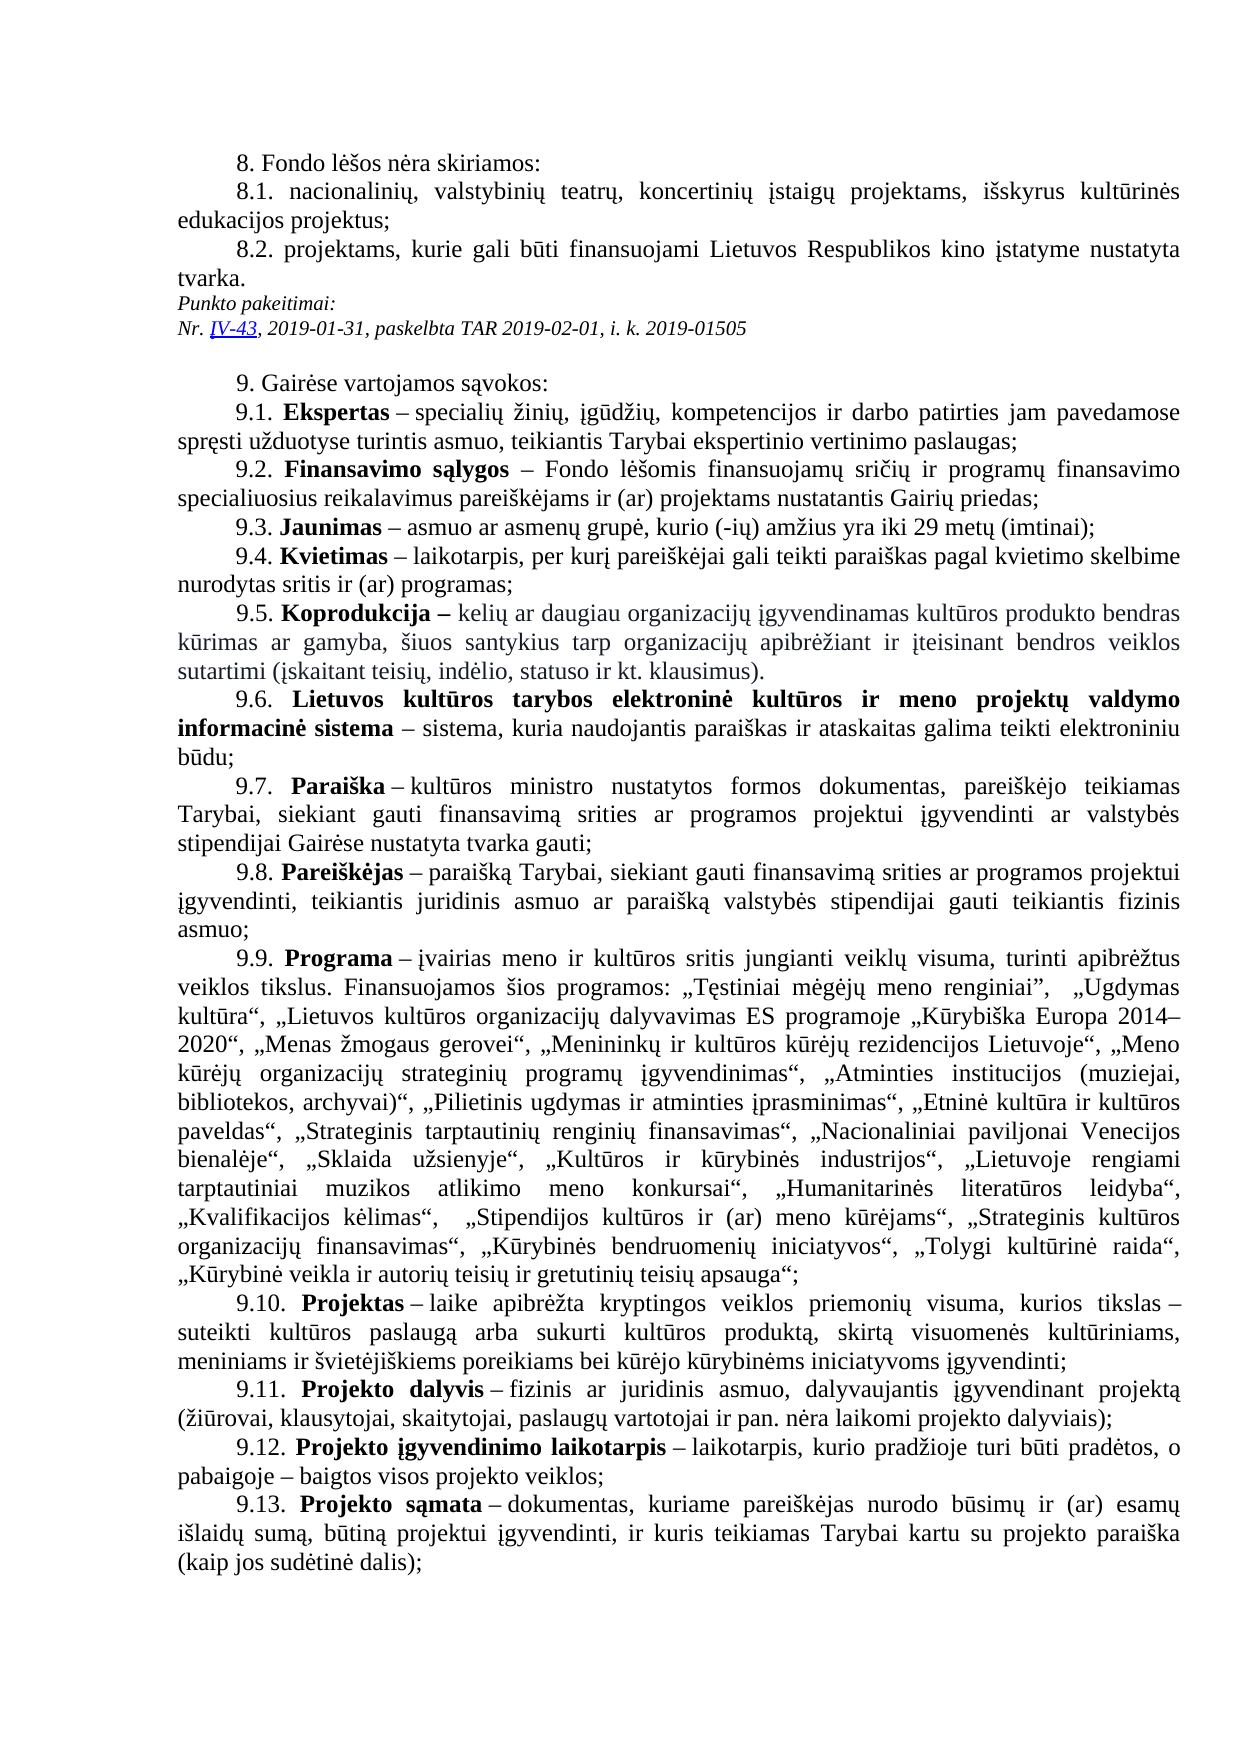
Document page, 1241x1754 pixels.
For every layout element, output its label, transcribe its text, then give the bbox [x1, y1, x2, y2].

text 9.5. Koprodukcija – kelių ar daugiau organizacijų įgyvendinamas kultūros produkto bendras kūrimas ar gamyba, šiuos santykius tarp organizacijų apibrėžiant ir įteisinant bendros veiklos sutartimi (įskaitant teisių, indėlio, statuso ir kt. klausimus). [177, 598, 1181, 684]
text 9.9. Programa – įvairias meno ir kultūros sritis jungianti veiklų visuma, turinti apibrėžtus veiklos tikslus. Finansuojamos šios programos: „Tęstiniai mėgėjų meno renginiai”, „Ugdymas kultūra“, „Lietuvos kultūros organizacijų dalyvavimas ES programoje „Kūrybiška Europa 2014–2020“, „Menas žmogaus gerovei“, „Menininkų ir kultūros kūrėjų rezidencijos Lietuvoje“, „Meno kūrėjų organizacijų strateginių programų įgyvendinimas“, „Atminties institucijos (muziejai, bibliotekos, archyvai)“, „Pilietinis ugdymas ir atminties įprasminimas“, „Etninė kultūra ir kultūros paveldas“, „Strateginis tarptautinių renginių finansavimas“, „Nacionaliniai paviljonai Venecijos bienalėje“, „Sklaida užsienyje“, „Kultūros ir kūrybinės industrijos“, „Lietuvoje rengiami tarptautiniai muzikos atlikimo meno konkursai“, „Humanitarinės literatūros leidyba“, „Kvalifikacijos kėlimas“, „Stipendijos kultūros ir (ar) meno kūrėjams“, „Strateginis kultūros organizacijų finansavimas“, „Kūrybinės bendruomenių iniciatyvos“, „Tolygi kultūrinė raida“, „Kūrybinė veikla ir autorių teisių ir gretutinių teisių apsauga“; [177, 943, 1181, 1288]
text 9.8. Pareiškėjas – paraišką Tarybai, siekiant gauti finansavimą srities ar programos projektui įgyvendinti, teikiantis juridinis asmuo ar paraišką valstybės stipendijai gauti teikiantis fizinis asmuo; [177, 857, 1181, 943]
text 9.3. Jaunimas – asmuo ar asmenų grupė, kurio (-ių) amžius yra iki 29 metų (imtinai); [177, 512, 1181, 541]
text 8.1. nacionalinių, valstybinių teatrų, koncertinių įstaigų projektams, išskyrus kultūrinės edukacijos projektus; [177, 176, 1181, 234]
text 9.10. Projektas – laike apibrėžta kryptingos veiklos priemonių visuma, kurios tikslas –suteikti kultūros paslaugą arba sukurti kultūros produktą, skirtą visuomenės kultūriniams, meniniams ir švietėjiškiems poreikiams bei kūrėjo kūrybinėms iniciatyvoms įgyvendinti; [177, 1288, 1181, 1374]
text 8.2. projektams, kurie gali būti finansuojami Lietuvos Respublikos kino įstatyme nustatyta tvarka. [177, 234, 1181, 291]
text Punkto pakeitimai: [177, 291, 1181, 315]
text 9.11. Projekto dalyvis – fizinis ar juridinis asmuo, dalyvaujantis įgyvendinant projektą (žiūrovai, klausytojai, skaitytojai, paslaugų vartotojai ir pan. nėra laikomi projekto dalyviais); [177, 1374, 1181, 1432]
text 9. Gairėse vartojamos sąvokos: [177, 368, 1181, 397]
text Nr. ĮV-43, 2019-01-31, paskelbta TAR 2019-02-01, i. k. 2019-01505 [177, 315, 1181, 339]
text 9.12. Projekto įgyvendinimo laikotarpis – laikotarpis, kurio pradžioje turi būti pradėtos, o pabaigoje – baigtos visos projekto veiklos; [177, 1432, 1181, 1489]
text 9.4. Kvietimas – laikotarpis, per kurį pareiškėjai gali teikti paraiškas pagal kvietimo skelbime nurodytas sritis ir (ar) programas; [177, 541, 1181, 598]
text 9.13. Projekto sąmata – dokumentas, kuriame pareiškėjas nurodo būsimų ir (ar) esamų išlaidų sumą, būtiną projektui įgyvendinti, ir kuris teikiamas Tarybai kartu su projekto paraiška (kaip jos sudėtinė dalis); [177, 1489, 1181, 1576]
text 9.2. Finansavimo sąlygos – Fondo lėšomis finansuojamų sričių ir programų finansavimo specialiuosius reikalavimus pareiškėjams ir (ar) projektams nustatantis Gairių priedas; [177, 454, 1181, 512]
text 9.1. Ekspertas – specialių žinių, įgūdžių, kompetencijos ir darbo patirties jam pavedamose spręsti užduotyse turintis asmuo, teikiantis Tarybai ekspertinio vertinimo paslaugas; [177, 397, 1181, 454]
text 9.6. Lietuvos kultūros tarybos elektroninė kultūros ir meno projektų valdymo informacinė sistema – sistema, kuria naudojantis paraiškas ir ataskaitas galima teikti elektroniniu būdu; [177, 684, 1181, 771]
text 9.7. Paraiška – kultūros ministro nustatytos formos dokumentas, pareiškėjo teikiamas Tarybai, siekiant gauti finansavimą srities ar programos projektui įgyvendinti ar valstybės stipendijai Gairėse nustatyta tvarka gauti; [177, 771, 1181, 857]
text 8. Fondo lėšos nėra skiriamos: [177, 148, 1181, 176]
